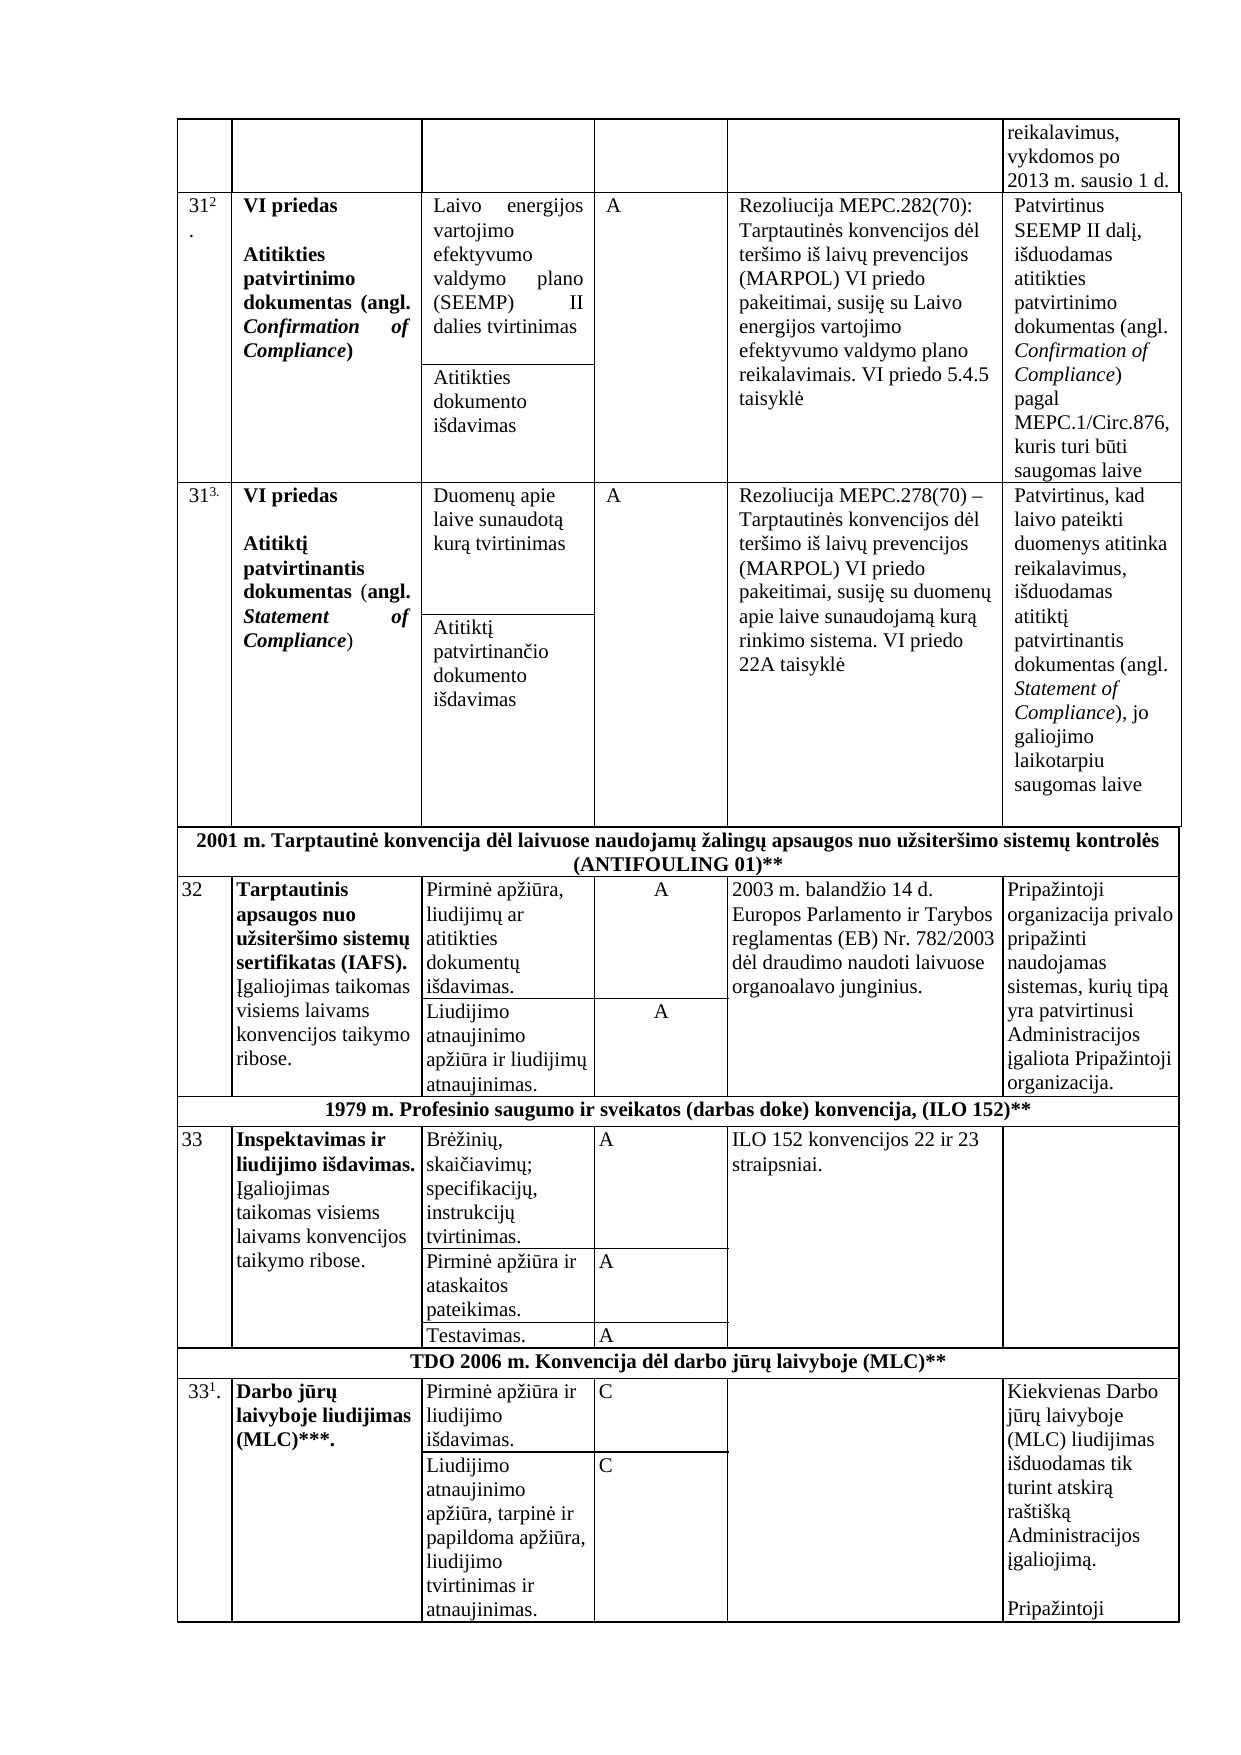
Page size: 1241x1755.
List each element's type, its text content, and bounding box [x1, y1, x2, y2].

table_cell Inspektavimas ir liudijimo išdavimas. Įgaliojimas taikomas visiems laivams konvencijos taikymo ribose. [233, 1127, 421, 1347]
table_cell 312. [178, 193, 231, 482]
table_cell Liudijimo atnaujinimo apžiūra ir liudijimų atnaujinimas. [423, 999, 594, 1096]
table_cell 32 [178, 877, 231, 1096]
table_cell Atitikties dokumento išdavimas [422, 365, 594, 482]
table_cell Pirminė apžiūra ir liudijimo išdavimas. [423, 1379, 594, 1451]
table_cell A [595, 1323, 727, 1347]
table_cell Tarptautinis apsaugos nuo užsiteršimo sistemų sertifikatas (IAFS). Įgaliojimas taikomas visiems laivams konvencijos taikymo ribose. [233, 877, 421, 1096]
table_cell VI priedas Atitikties patvirtinimo dokumentas (angl. Confirmation of Compliance) [232, 193, 421, 482]
table_cell Darbo jūrų laivyboje liudijimas (MLC)***. [233, 1379, 421, 1621]
table_cell Patvirtinus, kad laivo pateikti duomenys atitinka reikalavimus, išduodamas atitiktį patvirtinantis dokumentas (angl. Statement of Compliance), jo galiojimo laikotarpiu saugomas laive [1003, 483, 1181, 826]
table_cell [233, 120, 421, 192]
table_cell A [595, 1249, 727, 1321]
table_cell Patvirtinus SEEMP II dalį, išduodamas atitikties patvirtinimo dokumentas (angl. Confirmation of Compliance) pagal MEPC.1/Circ.876, kuris turi būti saugomas laive [1003, 193, 1181, 482]
table_cell Testavimas. [423, 1323, 594, 1347]
table_cell Liudijimo atnaujinimo apžiūra, tarpinė ir papildoma apžiūra, liudijimo tvirtinimas ir atnaujinimas. [423, 1453, 594, 1621]
table_cell [728, 1379, 1002, 1621]
table_cell A [595, 877, 727, 998]
table_cell Rezoliucija MEPC.282(70): Tarptautinės konvencijos dėl teršimo iš laivų prevencijos (MARPOL) VI priedo pakeitimai, susiję su Laivo energijos vartojimo efektyvumo valdymo plano reikalavimais. VI priedo 5.4.5 taisyklė [728, 193, 1002, 482]
table_cell 2001 m. Tarptautinė konvencija dėl laivuose naudojamų žalingų apsaugos nuo užsiteršimo sistemų kontrolės (ANTIFOULING 01)** [178, 828, 1178, 876]
table_cell 313. [178, 483, 231, 826]
table_cell [178, 120, 231, 192]
table_cell [595, 120, 727, 192]
table_cell [728, 120, 1002, 192]
table_cell Kiekvienas Darbo jūrų laivyboje (MLC) liudijimas išduodamas tik turint atskirą raštišką Administracijos įgaliojimą. Pripažintoji [1004, 1379, 1178, 1621]
table_cell 33 [178, 1127, 231, 1347]
table_cell VI priedas Atitiktį patvirtinantis dokumentas (angl. Statement of Compliance) [232, 483, 421, 826]
table_cell Rezoliucija MEPC.278(70) – Tarptautinės konvencijos dėl teršimo iš laivų prevencijos (MARPOL) VI priedo pakeitimai, susiję su duomenų apie laive sunaudojamą kurą rinkimo sistema. VI priedo 22A taisyklė [728, 483, 1002, 826]
table_cell C [595, 1379, 727, 1451]
table_cell A [595, 1127, 727, 1248]
table_cell Laivo energijos vartojimo efektyvumo valdymo plano (SEEMP) II dalies tvirtinimas [422, 193, 594, 364]
table_cell A [595, 483, 727, 826]
table_cell Atitiktį patvirtinančio dokumento išdavimas [422, 615, 594, 826]
table_cell TDO 2006 m. Konvencija dėl darbo jūrų laivyboje (MLC)** [178, 1349, 1178, 1377]
table_cell ILO 152 konvencijos 22 ir 23 straipsniai. [728, 1127, 1002, 1347]
table_cell Pirminė apžiūra ir ataskaitos pateikimas. [423, 1249, 594, 1321]
table_cell [1004, 1127, 1178, 1347]
table_cell [423, 120, 594, 192]
table_cell Duomenų apie laive sunaudotą kurą tvirtinimas [422, 483, 594, 614]
table_cell Brėžinių, skaičiavimų; specifikacijų, instrukcijų tvirtinimas. [423, 1127, 594, 1248]
table_cell 331. [178, 1379, 231, 1621]
table_cell A [595, 999, 727, 1096]
table_cell Pripažintoji organizacija privalo pripažinti naudojamas sistemas, kurių tipą yra patvirtinusi Administracijos įgaliota Pripažintoji organizacija. [1004, 877, 1178, 1096]
table_cell C [595, 1453, 727, 1621]
table_cell A [595, 193, 727, 482]
table_cell 1979 m. Profesinio saugumo ir sveikatos (darbas doke) konvencija, (ILO 152)** [178, 1097, 1178, 1126]
table_cell 2003 m. balandžio 14 d. Europos Parlamento ir Tarybos reglamentas (EB) Nr. 782/2003 dėl draudimo naudoti laivuose organoalavo junginius. [728, 877, 1002, 1096]
table_cell Pirminė apžiūra, liudijimų ar atitikties dokumentų išdavimas. [423, 877, 594, 998]
table_cell reikalavimus, vykdomos po 2013 m. sausio 1 d. [1004, 120, 1178, 192]
